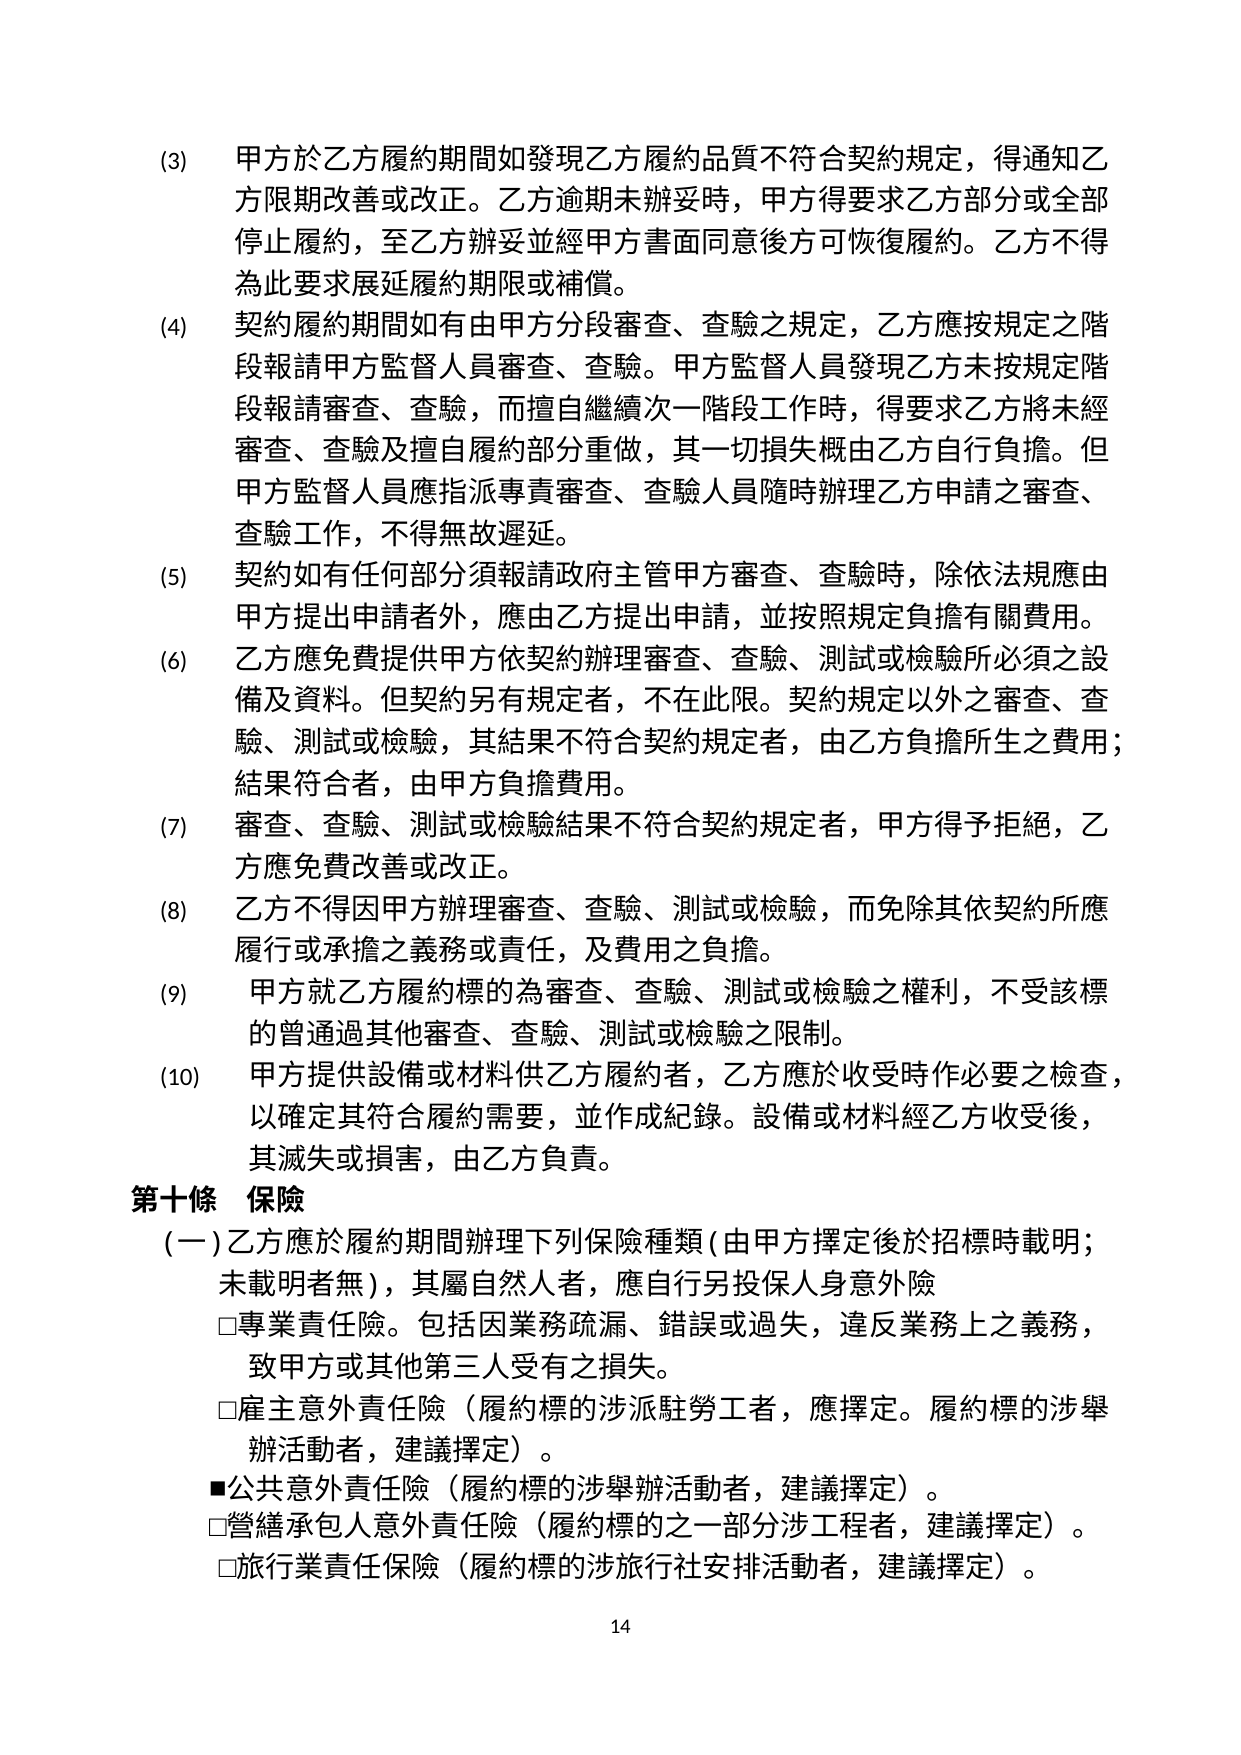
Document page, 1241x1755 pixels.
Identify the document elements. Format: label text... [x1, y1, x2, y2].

list 甲方就乙方履約標的為審查、查驗、測試或檢驗之權利，不受該標的曾通過其他審查、查驗、測試或檢驗之限制。 [159, 969, 1110, 1052]
list 審查、查驗、測試或檢驗結果不符合契約規定者，甲方得予拒絕，乙方應免費改善或改正。 [159, 802, 1110, 886]
list 乙方不得因甲方辦理審查、查驗、測試或檢驗，而免除其依契約所應履行或承擔之義務或責任，及費用之負擔。 [159, 886, 1110, 969]
text ■公共意外責任險（履約標的涉舉辦活動者，建議擇定）。 [191, 1469, 1110, 1507]
text □雇主意外責任險（履約標的涉派駐勞工者，應擇定。履約標的涉舉辦活動者，建議擇定）。 [218, 1386, 1110, 1469]
list 契約如有任何部分須報請政府主管甲方審查、查驗時，除依法規應由甲方提出申請者外，應由乙方提出申請，並按照規定負擔有關費用。 [159, 552, 1110, 636]
list 乙方應免費提供甲方依契約辦理審查、查驗、測試或檢驗所必須之設備及資料。但契約另有規定者，不在此限。契約規定以外之審查、查驗、測試或檢驗，其結果不符合契約規定者，由乙方負擔所生之費用；結果符合者，由甲方負擔費用。 [159, 636, 1110, 802]
list 甲方提供設備或材料供乙方履約者，乙方應於收受時作必要之檢查，以確定其符合履約需要，並作成紀錄。設備或材料經乙方收受後，其滅失或損害，由乙方負責。 [159, 1052, 1110, 1177]
text □專業責任險。包括因業務疏漏、錯誤或過失，違反業務上之義務，致甲方或其他第三人受有之損失。 [218, 1302, 1110, 1386]
text □營繕承包人意外責任險（履約標的之一部分涉工程者，建議擇定）。 [191, 1507, 1110, 1544]
list 契約履約期間如有由甲方分段審查、查驗之規定，乙方應按規定之階段報請甲方監督人員審查、查驗。甲方監督人員發現乙方未按規定階段報請審查、查驗，而擅自繼續次一階段工作時，得要求乙方將未經審查、查驗及擅自履約部分重做，其一切損失概由乙方自行負擔。但甲方監督人員應指派專責審查、查驗人員隨時辦理乙方申請之審查、查驗工作，不得無故遲延。 [159, 302, 1110, 552]
text □旅行業責任保險（履約標的涉旅行社安排活動者，建議擇定）。 [218, 1544, 1110, 1586]
list 甲方於乙方履約期間如發現乙方履約品質不符合契約規定，得通知乙方限期改善或改正。乙方逾期未辦妥時，甲方得要求乙方部分或全部停止履約，至乙方辦妥並經甲方書面同意後方可恢復履約。乙方不得為此要求展延履約期限或補償。 [159, 136, 1110, 302]
text 第十條 保險 [130, 1177, 1110, 1219]
text (一)乙方應於履約期間辦理下列保險種類(由甲方擇定後於招標時載明；未載明者無)，其屬自然人者，應自行另投保人身意外險 [159, 1219, 1110, 1302]
